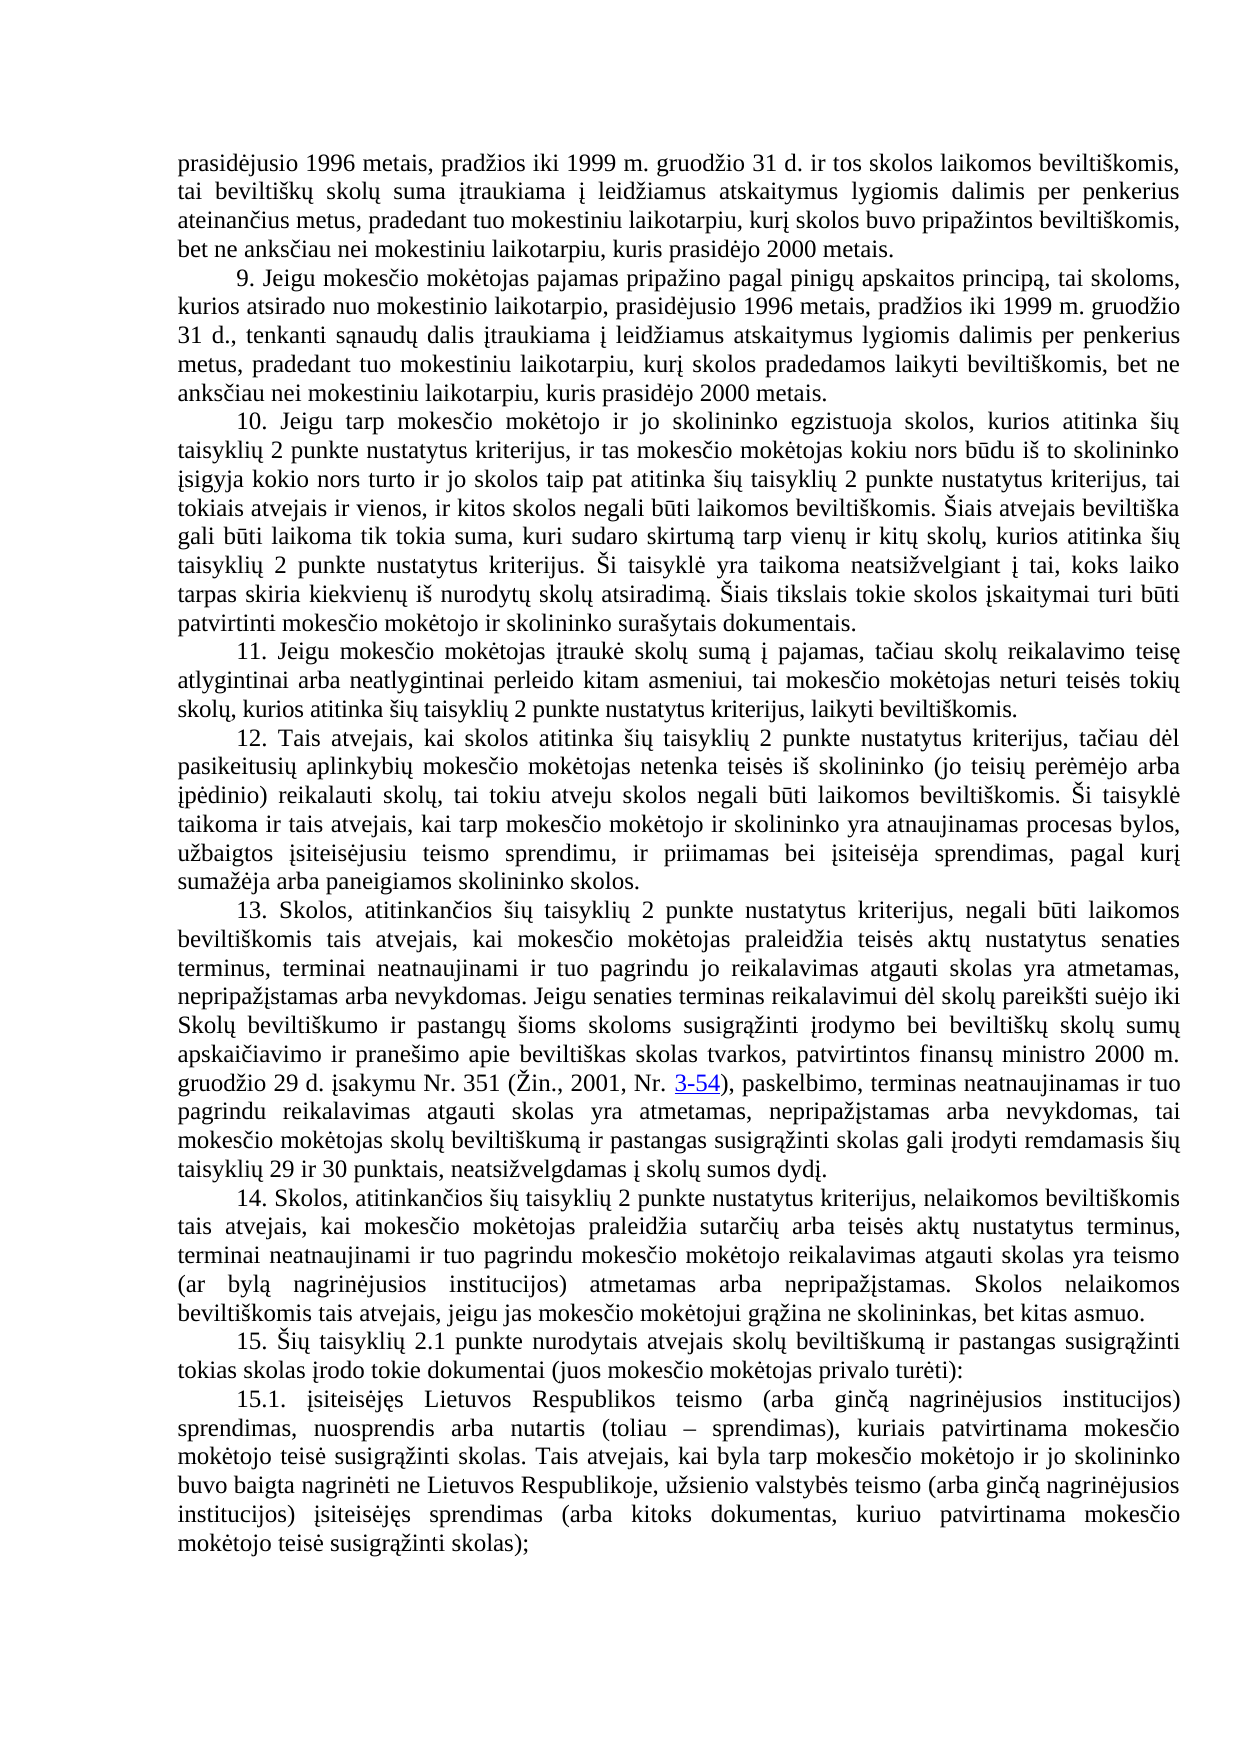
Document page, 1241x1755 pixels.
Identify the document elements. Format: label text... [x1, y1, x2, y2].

text 9. Jeigu mokesčio mokėtojas pajamas pripažino pagal pinigų apskaitos principą, tai skoloms, kurios atsirado nuo mokestinio laikotarpio, prasidėjusio 1996 metais, pradžios iki 1999 m. gruodžio 31 d., tenkanti sąnaudų dalis įtraukiama į leidžiamus atskaitymus lygiomis dalimis per penkerius metus, pradedant tuo mokestiniu laikotarpiu, kurį skolos pradedamos laikyti beviltiškomis, bet ne anksčiau nei mokestiniu laikotarpiu, kuris prasidėjo 2000 metais. [177, 263, 1181, 406]
text 13. Skolos, atitinkančios šių taisyklių 2 punkte nustatytus kriterijus, negali būti laikomos beviltiškomis tais atvejais, kai mokesčio mokėtojas praleidžia teisės aktų nustatytus senaties terminus, terminai neatnaujinami ir tuo pagrindu jo reikalavimas atgauti skolas yra atmetamas, nepripažįstamas arba nevykdomas. Jeigu senaties terminas reikalavimui dėl skolų pareikšti suėjo iki Skolų beviltiškumo ir pastangų šioms skoloms susigrąžinti įrodymo bei beviltiškų skolų sumų apskaičiavimo ir pranešimo apie beviltiškas skolas tvarkos, patvirtintos finansų ministro 2000 m. gruodžio 29 d. įsakymu Nr. 351 (Žin., 2001, Nr. 3-54), paskelbimo, terminas neatnaujinamas ir tuo pagrindu reikalavimas atgauti skolas yra atmetamas, nepripažįstamas arba nevykdomas, tai mokesčio mokėtojas skolų beviltiškumą ir pastangas susigrąžinti skolas gali įrodyti remdamasis šių taisyklių 29 ir 30 punktais, neatsižvelgdamas į skolų sumos dydį. [177, 895, 1181, 1183]
text 11. Jeigu mokesčio mokėtojas įtraukė skolų sumą į pajamas, tačiau skolų reikalavimo teisę atlygintinai arba neatlygintinai perleido kitam asmeniui, tai mokesčio mokėtojas neturi teisės tokių skolų, kurios atitinka šių taisyklių 2 punkte nustatytus kriterijus, laikyti beviltiškomis. [177, 636, 1181, 723]
text 14. Skolos, atitinkančios šių taisyklių 2 punkte nustatytus kriterijus, nelaikomos beviltiškomis tais atvejais, kai mokesčio mokėtojas praleidžia sutarčių arba teisės aktų nustatytus terminus, terminai neatnaujinami ir tuo pagrindu mokesčio mokėtojo reikalavimas atgauti skolas yra teismo (ar bylą nagrinėjusios institucijos) atmetamas arba nepripažįstamas. Skolos nelaikomos beviltiškomis tais atvejais, jeigu jas mokesčio mokėtojui grąžina ne skolininkas, bet kitas asmuo. [177, 1183, 1181, 1326]
text 15. Šių taisyklių 2.1 punkte nurodytais atvejais skolų beviltiškumą ir pastangas susigrąžinti tokias skolas įrodo tokie dokumentai (juos mokesčio mokėtojas privalo turėti): [177, 1326, 1181, 1384]
text 12. Tais atvejais, kai skolos atitinka šių taisyklių 2 punkte nustatytus kriterijus, tačiau dėl pasikeitusių aplinkybių mokesčio mokėtojas netenka teisės iš skolininko (jo teisių perėmėjo arba įpėdinio) reikalauti skolų, tai tokiu atveju skolos negali būti laikomos beviltiškomis. Ši taisyklė taikoma ir tais atvejais, kai tarp mokesčio mokėtojo ir skolininko yra atnaujinamas procesas bylos, užbaigtos įsiteisėjusiu teismo sprendimu, ir priimamas bei įsiteisėja sprendimas, pagal kurį sumažėja arba paneigiamos skolininko skolos. [177, 723, 1181, 895]
text 10. Jeigu tarp mokesčio mokėtojo ir jo skolininko egzistuoja skolos, kurios atitinka šių taisyklių 2 punkte nustatytus kriterijus, ir tas mokesčio mokėtojas kokiu nors būdu iš to skolininko įsigyja kokio nors turto ir jo skolos taip pat atitinka šių taisyklių 2 punkte nustatytus kriterijus, tai tokiais atvejais ir vienos, ir kitos skolos negali būti laikomos beviltiškomis. Šiais atvejais beviltiška gali būti laikoma tik tokia suma, kuri sudaro skirtumą tarp vienų ir kitų skolų, kurios atitinka šių taisyklių 2 punkte nustatytus kriterijus. Ši taisyklė yra taikoma neatsižvelgiant į tai, koks laiko tarpas skiria kiekvienų iš nurodytų skolų atsiradimą. Šiais tikslais tokie skolos įskaitymai turi būti patvirtinti mokesčio mokėtojo ir skolininko surašytais dokumentais. [177, 406, 1181, 636]
text prasidėjusio 1996 metais, pradžios iki 1999 m. gruodžio 31 d. ir tos skolos laikomos beviltiškomis, tai beviltiškų skolų suma įtraukiama į leidžiamus atskaitymus lygiomis dalimis per penkerius ateinančius metus, pradedant tuo mokestiniu laikotarpiu, kurį skolos buvo pripažintos beviltiškomis, bet ne anksčiau nei mokestiniu laikotarpiu, kuris prasidėjo 2000 metais. [177, 148, 1181, 263]
text 15.1. įsiteisėjęs Lietuvos Respublikos teismo (arba ginčą nagrinėjusios institucijos) sprendimas, nuosprendis arba nutartis (toliau – sprendimas), kuriais patvirtinama mokesčio mokėtojo teisė susigrąžinti skolas. Tais atvejais, kai byla tarp mokesčio mokėtojo ir jo skolininko buvo baigta nagrinėti ne Lietuvos Respublikoje, užsienio valstybės teismo (arba ginčą nagrinėjusios institucijos) įsiteisėjęs sprendimas (arba kitoks dokumentas, kuriuo patvirtinama mokesčio mokėtojo teisė susigrąžinti skolas); [177, 1384, 1181, 1556]
